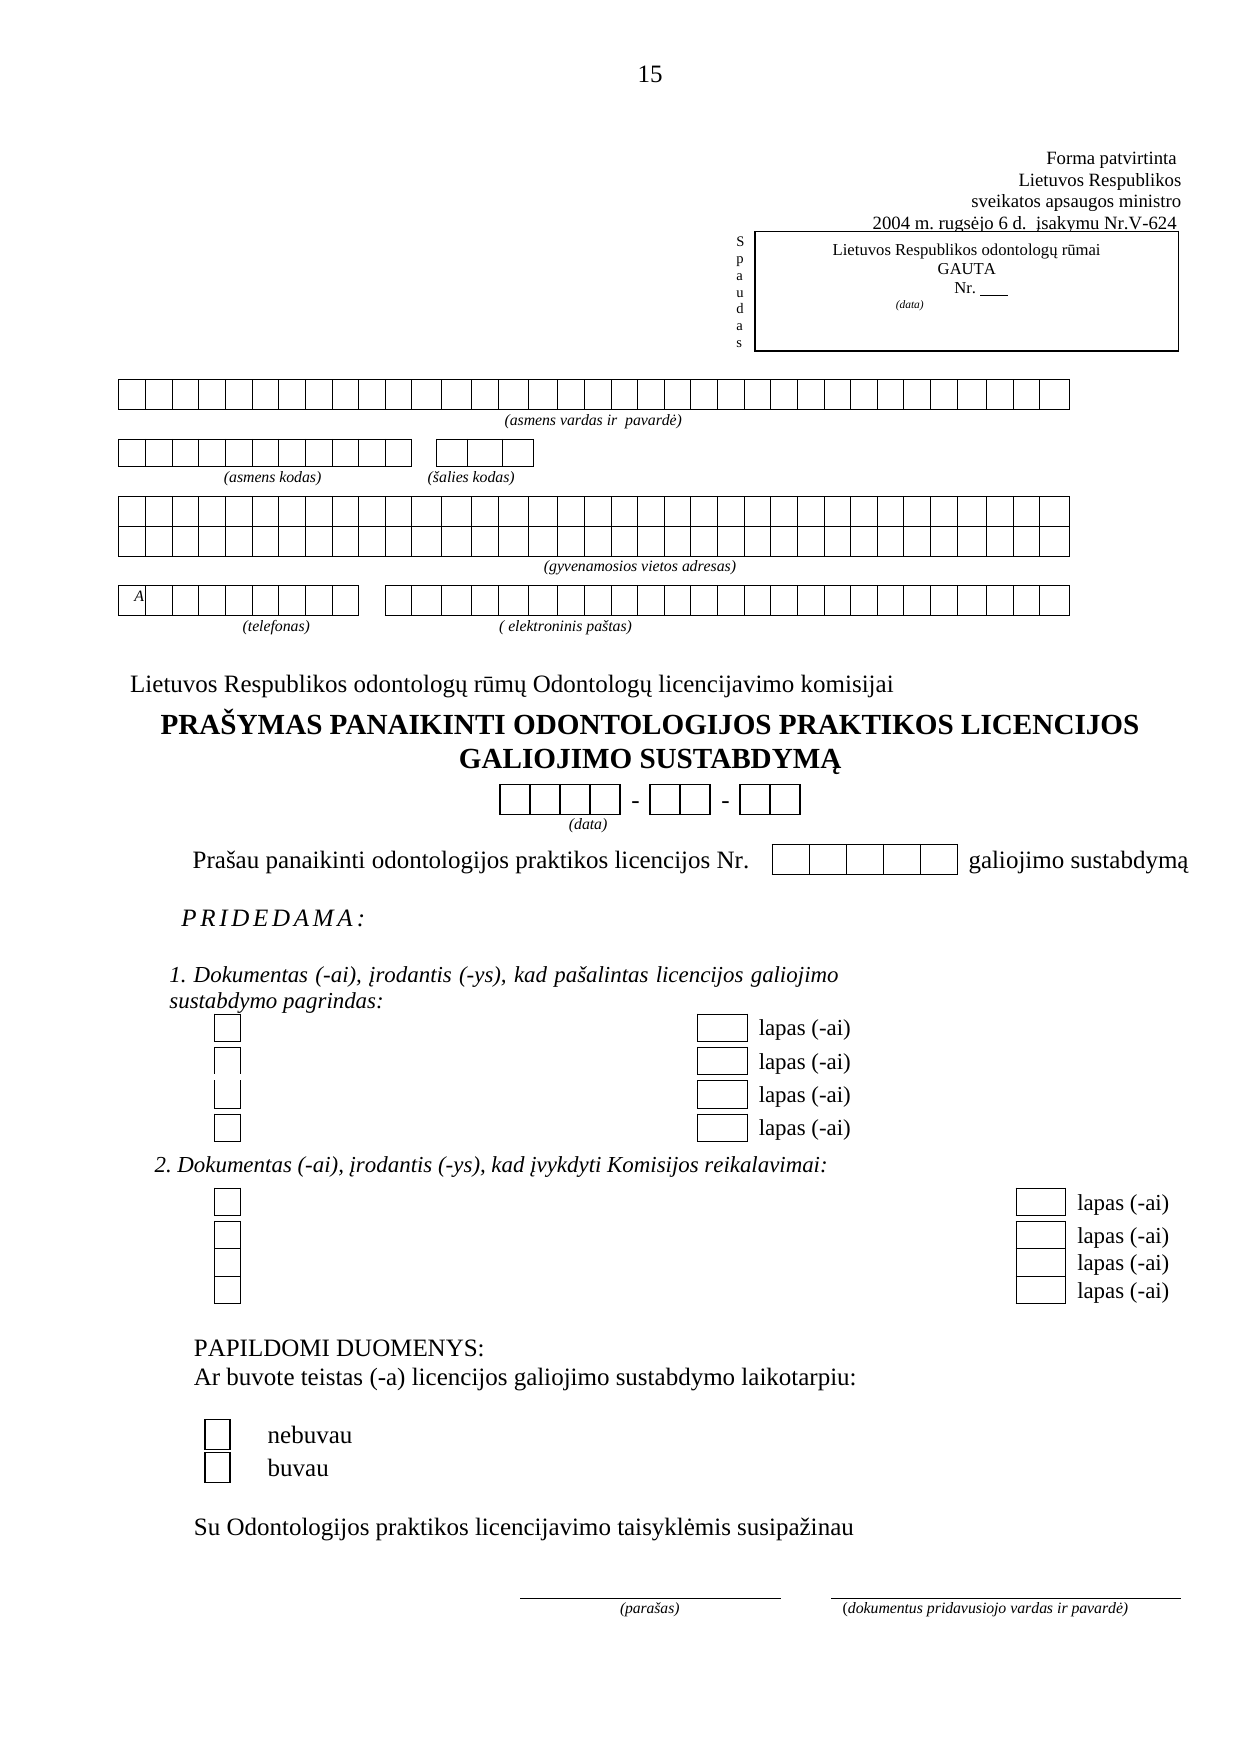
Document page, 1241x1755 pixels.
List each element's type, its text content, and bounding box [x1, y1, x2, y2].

table_cell [1070, 1014, 1144, 1041]
table_cell [241, 1248, 1016, 1276]
table_header [531, 785, 559, 814]
table_cell [437, 440, 467, 466]
table_cell [143, 1221, 214, 1248]
table_cell [745, 527, 770, 556]
table_cell [215, 1222, 240, 1248]
table_cell [241, 1041, 698, 1047]
table_header [529, 380, 557, 409]
table_cell [199, 527, 225, 556]
table_cell 2. Dokumentas (-ai), įrodantis (-ys), kad įvykdyti Komisijos reikalavimai: [143, 1152, 1192, 1180]
table_header [771, 380, 797, 409]
table_header [781, 1569, 831, 1598]
table_cell [150, 1047, 158, 1074]
table_cell [896, 1080, 904, 1107]
table_cell [1070, 1108, 1144, 1113]
table_cell [188, 1114, 214, 1141]
table_cell [143, 1248, 214, 1276]
table_cell [306, 586, 332, 615]
table_header [904, 961, 1070, 1013]
table_cell [1016, 1080, 1021, 1107]
text a [119, 267, 754, 283]
table_cell [173, 527, 198, 556]
text p [119, 250, 754, 267]
table_cell [1070, 1080, 1144, 1107]
table_header [1076, 1419, 1130, 1449]
table_cell [158, 1014, 162, 1041]
table_cell [119, 1152, 143, 1180]
table_cell [1066, 1014, 1070, 1041]
text sveikatos apsaugos ministro [119, 190, 1181, 212]
table_cell [1001, 1047, 1016, 1074]
table_cell [386, 586, 411, 615]
table_cell [1021, 1014, 1044, 1041]
table_cell [1144, 1014, 1192, 1041]
table_cell [226, 497, 252, 526]
table_cell [896, 1108, 904, 1113]
table_cell [241, 1047, 697, 1074]
table_cell [173, 497, 198, 526]
table_cell [1017, 1222, 1065, 1248]
table_cell [333, 527, 358, 556]
table_cell [1070, 1074, 1144, 1080]
text Nr. [771, 278, 1162, 297]
table_cell [143, 1014, 150, 1041]
table_cell [1001, 1080, 1016, 1107]
table_cell [698, 1109, 747, 1113]
table_cell [173, 586, 198, 615]
table_cell lapas (-ai) [748, 1114, 896, 1141]
table_cell [798, 586, 824, 615]
table_cell (gyvenamosios vietos adresas) [119, 557, 1070, 585]
table_cell [638, 586, 664, 615]
table_cell [412, 586, 441, 615]
table_cell [1066, 1047, 1070, 1074]
table_cell (asmens kodas) (šalies kodas) [119, 466, 1070, 496]
table_cell [253, 440, 278, 466]
table_cell [1144, 1080, 1192, 1107]
table_cell [163, 1047, 188, 1074]
table_cell [612, 527, 637, 556]
table_cell [1001, 1014, 1016, 1041]
table_header [665, 380, 690, 409]
table_header [1070, 961, 1144, 1013]
table_cell [904, 1114, 944, 1141]
table_cell [279, 497, 305, 526]
table_cell [904, 586, 930, 615]
table_cell [1045, 1114, 1057, 1141]
table_cell [1001, 1074, 1016, 1080]
table_cell [359, 527, 385, 556]
table_cell [173, 440, 198, 466]
table_cell [1040, 645, 1070, 698]
table_header [884, 845, 920, 873]
table_header [412, 380, 441, 409]
table_cell [143, 1047, 150, 1074]
table_cell [143, 1080, 150, 1107]
table_cell [306, 497, 332, 526]
table_cell [442, 497, 471, 526]
text u [119, 283, 754, 300]
table_cell [199, 440, 225, 466]
table_cell [1021, 1074, 1044, 1080]
table_cell [158, 1180, 1016, 1188]
table_cell [904, 527, 930, 556]
table_cell [638, 527, 664, 556]
table_cell [119, 1041, 143, 1047]
table_cell [146, 586, 172, 615]
table_cell [558, 586, 584, 615]
table_cell [798, 527, 824, 556]
text PAPILDOMI DUOMENYS: [119, 1333, 1181, 1362]
table_cell [1057, 1080, 1061, 1107]
table_cell [215, 1080, 240, 1107]
table_cell [1070, 1114, 1144, 1141]
table_header [773, 845, 809, 873]
table_cell [386, 440, 411, 466]
table_cell [665, 497, 690, 526]
table_cell [143, 1114, 150, 1141]
table_cell [896, 1074, 904, 1080]
table_cell [146, 527, 172, 556]
table_cell [188, 1080, 214, 1107]
table_cell [1014, 586, 1039, 615]
table_cell [119, 440, 145, 466]
table_header [681, 785, 709, 814]
table_cell [1016, 1047, 1021, 1074]
table_header nebuvau [231, 1419, 1022, 1449]
table_cell [163, 1108, 188, 1113]
table_cell [1144, 1114, 1192, 1141]
table_cell [975, 1074, 996, 1080]
table_cell [996, 1014, 1001, 1041]
table_cell [1045, 1074, 1057, 1080]
table_cell [896, 1114, 904, 1141]
table_cell [996, 1080, 1001, 1107]
table_cell lapas (-ai) [748, 1080, 896, 1107]
table_header [501, 785, 529, 814]
table_cell [412, 527, 441, 556]
table_header [921, 845, 957, 873]
table_header [904, 380, 930, 409]
table_cell [1045, 1047, 1057, 1074]
table_cell [1017, 1189, 1065, 1215]
table_header [585, 380, 611, 409]
table_cell [1017, 1249, 1065, 1276]
table_cell [825, 527, 850, 556]
table_cell [333, 586, 358, 615]
text 2004 m. rugsėjo 6 d. įsakymu Nr.V-624 [119, 212, 1181, 233]
table_cell [199, 586, 225, 615]
text s [119, 334, 754, 351]
table_cell [241, 1108, 698, 1113]
table_cell [851, 586, 877, 615]
table_cell (asmens vardas ir pavardė) [119, 410, 1070, 439]
text Lietuvos Respublikos odontologų rūmai [771, 240, 1162, 259]
table_cell [691, 586, 717, 615]
table_cell [718, 586, 744, 615]
table_cell [158, 1047, 162, 1074]
table_cell [975, 1014, 996, 1041]
table_cell [1016, 1114, 1021, 1141]
table_cell [359, 440, 385, 466]
table_cell [904, 1014, 944, 1041]
table_cell [612, 586, 637, 615]
table_cell [253, 586, 278, 615]
table_header [359, 380, 385, 409]
table_header - [621, 784, 649, 814]
table_cell [119, 527, 145, 556]
table_header [638, 380, 664, 409]
table_header [987, 380, 1013, 409]
text Ar buvote teistas (-a) licencijos galiojimo sustabdymo laikotarpiu: [119, 1362, 1181, 1390]
table_cell [143, 1074, 150, 1080]
table_cell [1070, 1047, 1144, 1074]
table_cell [698, 1081, 747, 1107]
table_cell [1057, 1114, 1061, 1141]
table_cell [206, 1453, 229, 1482]
table_cell [1045, 1080, 1057, 1107]
table_cell [150, 1114, 158, 1141]
table_cell [585, 586, 611, 615]
table_cell [529, 497, 557, 526]
table_cell [188, 1108, 215, 1113]
table_cell [944, 1114, 975, 1141]
table_cell [878, 497, 903, 526]
table_cell [226, 440, 252, 466]
table_cell lapas (-ai) [748, 1047, 896, 1074]
table_header [499, 380, 528, 409]
table_cell buvau [231, 1452, 1022, 1482]
table_cell [412, 497, 441, 526]
table_cell [971, 645, 986, 698]
table_cell [279, 527, 305, 556]
table_cell [1014, 497, 1039, 526]
table_cell [150, 1144, 544, 1152]
table_header [853, 961, 904, 1013]
table_cell [215, 1115, 240, 1141]
table_cell [1021, 1047, 1044, 1074]
table_cell [698, 1015, 747, 1041]
table_cell [241, 1221, 1016, 1248]
table_cell [878, 527, 903, 556]
table_header [831, 1569, 1181, 1598]
table_cell [215, 1015, 240, 1041]
table_cell [215, 1074, 241, 1080]
table_header [472, 380, 498, 409]
table_cell [944, 1080, 975, 1107]
table_cell [975, 1108, 996, 1113]
table_cell [958, 586, 986, 615]
table_header [199, 380, 225, 409]
table_header [226, 380, 252, 409]
table_header Prašau panaikinti odontologijos praktikos licencijos Nr. [119, 844, 772, 873]
table_cell [333, 440, 358, 466]
table_cell [612, 497, 637, 526]
text d [119, 300, 754, 317]
table_cell [1066, 1114, 1070, 1141]
table_cell [150, 1074, 158, 1080]
table_cell [665, 527, 690, 556]
table_cell [975, 1114, 996, 1141]
table_cell [771, 586, 797, 615]
table_cell [150, 1014, 158, 1041]
table_header [798, 380, 824, 409]
table_cell [896, 1047, 904, 1074]
table_cell [306, 440, 332, 466]
table_cell [119, 1221, 143, 1248]
table_cell [1021, 1108, 1044, 1113]
table_cell [158, 1114, 162, 1141]
table_header [442, 380, 471, 409]
table_cell [1001, 1108, 1016, 1113]
table_cell [1070, 1144, 1144, 1152]
table_cell [1001, 1041, 1016, 1047]
table_cell [996, 1114, 1001, 1141]
table_cell [442, 586, 471, 615]
table_cell [558, 497, 584, 526]
table_cell [119, 1108, 143, 1113]
table_cell [585, 497, 611, 526]
table_cell [958, 527, 986, 556]
table_cell (telefonas) ( elektroninis paštas) [119, 615, 1070, 645]
table_cell [163, 1014, 188, 1041]
table_cell [253, 527, 278, 556]
table_header [1040, 380, 1069, 409]
table_cell [896, 1041, 904, 1047]
table_cell [188, 1047, 214, 1074]
table_header [119, 961, 158, 1013]
text pridedama: [119, 903, 1181, 932]
table_cell [1040, 586, 1069, 615]
table_cell [163, 1074, 188, 1080]
table_header [279, 380, 305, 409]
table_cell [158, 1080, 162, 1107]
table_cell [215, 1277, 240, 1303]
table_cell [904, 1074, 944, 1080]
table_cell [1057, 1014, 1061, 1041]
table_cell [996, 1047, 1001, 1074]
table_cell [150, 1041, 158, 1047]
table_header - [711, 784, 739, 814]
table_cell [904, 1108, 944, 1113]
table_cell [1144, 1074, 1192, 1080]
table_cell [931, 527, 957, 556]
table_header [931, 380, 957, 409]
table_cell [718, 527, 744, 556]
table_header [386, 380, 411, 409]
table_header [691, 380, 717, 409]
table_cell [119, 497, 145, 526]
table_header [591, 785, 619, 814]
text GAUTA [771, 259, 1162, 278]
table_cell [1021, 1080, 1044, 1107]
table_cell [143, 1276, 214, 1303]
table_cell [798, 497, 824, 526]
table_header [173, 380, 198, 409]
table_cell [215, 1189, 240, 1215]
table_cell [1045, 1108, 1057, 1113]
table_cell [1040, 497, 1069, 526]
table_cell lapas (-ai) [1066, 1188, 1192, 1215]
text a [119, 317, 754, 334]
table_cell [975, 1047, 996, 1074]
table_cell [747, 1041, 896, 1047]
table_cell [468, 440, 502, 466]
table_cell [163, 1041, 188, 1047]
table_cell [1144, 1041, 1192, 1047]
table_cell [771, 527, 797, 556]
table_header [306, 380, 332, 409]
table_cell [851, 527, 877, 556]
table_cell [1061, 1014, 1066, 1041]
table_cell [691, 497, 717, 526]
table_cell [1144, 1144, 1192, 1152]
text Su Odontologijos praktikos licencijavimo taisyklėmis susipažinau [119, 1512, 1181, 1541]
table_cell [359, 497, 385, 526]
table_cell [146, 440, 172, 466]
table_cell [241, 1080, 697, 1107]
table_cell lapas (-ai) [1066, 1276, 1192, 1303]
table_cell [119, 1248, 143, 1276]
table_header [1022, 1419, 1076, 1449]
table_cell [975, 1041, 996, 1047]
table_cell [1045, 1014, 1057, 1041]
table_cell [499, 497, 528, 526]
table_cell [781, 1598, 831, 1628]
table_cell [215, 1109, 241, 1113]
table_cell [333, 497, 358, 526]
table_cell [1061, 1047, 1066, 1074]
table_cell [691, 527, 717, 556]
table_header [851, 380, 877, 409]
table_cell [146, 497, 172, 526]
table_header [741, 785, 769, 814]
table_cell [1021, 1114, 1044, 1141]
table_cell [472, 586, 498, 615]
table_header [119, 380, 145, 409]
table_cell [119, 1047, 143, 1074]
table_header [745, 380, 770, 409]
table_cell [534, 439, 1070, 466]
text S [119, 233, 754, 250]
table_cell [215, 1048, 240, 1074]
table_cell [1021, 1041, 1044, 1047]
table_cell [143, 1188, 214, 1215]
table_cell [150, 1108, 158, 1113]
text prašymas panaikinti odontologijos praktikos licencijos galiojimo sustabdymą [119, 707, 1181, 774]
table_header [253, 380, 278, 409]
table_cell [1013, 645, 1040, 698]
table_cell [241, 1114, 697, 1141]
table_cell [119, 1276, 143, 1303]
table_cell [1001, 1114, 1016, 1141]
table_cell [215, 1249, 240, 1276]
table_cell [698, 1048, 747, 1074]
table_cell [1021, 1144, 1070, 1152]
table_header [847, 845, 883, 873]
text Lietuvos Respublikos [119, 168, 1181, 190]
table_cell [241, 1276, 1016, 1303]
table_cell [279, 586, 305, 615]
table_cell [1017, 1277, 1065, 1303]
table_cell lapas (-ai) [1066, 1221, 1192, 1248]
table_cell [1066, 1080, 1070, 1107]
table_cell (parašas) [520, 1599, 781, 1628]
table_cell [163, 1080, 188, 1107]
table_cell [119, 1180, 158, 1188]
table_cell [412, 439, 436, 466]
table_cell [944, 1074, 975, 1080]
table_cell [226, 586, 252, 615]
table_header [771, 785, 799, 814]
table_cell [745, 586, 770, 615]
table_cell [119, 1080, 143, 1107]
table_cell [931, 497, 957, 526]
table_cell [904, 1047, 944, 1074]
table_cell [1144, 1108, 1192, 1113]
table_header [333, 380, 358, 409]
table_cell [944, 1041, 975, 1047]
table_cell [241, 1188, 1016, 1215]
table_cell [1014, 527, 1039, 556]
table_cell [143, 1041, 150, 1047]
table_cell [499, 586, 528, 615]
table_cell [904, 497, 930, 526]
table_cell [1045, 1041, 1057, 1047]
table_header [561, 785, 589, 814]
table_cell [975, 1080, 996, 1107]
table_cell [472, 527, 498, 556]
table_cell [931, 586, 957, 615]
table_cell [188, 1074, 215, 1080]
table_cell [1070, 1041, 1144, 1047]
table_cell [638, 497, 664, 526]
table_cell [986, 645, 1013, 698]
table_cell [987, 527, 1013, 556]
table_cell [503, 440, 533, 466]
table_cell [279, 440, 305, 466]
table_cell [188, 1041, 215, 1047]
table_cell [825, 586, 850, 615]
table_cell [215, 1042, 241, 1047]
table_header [520, 1569, 781, 1598]
table_cell [241, 1074, 698, 1080]
table_header [958, 380, 986, 409]
table_cell [199, 497, 225, 526]
table_cell [163, 1114, 188, 1141]
table_cell [529, 586, 557, 615]
text [756, 232, 1178, 350]
table_cell [119, 1144, 150, 1152]
table_cell [1040, 527, 1069, 556]
table_cell [306, 527, 332, 556]
table_cell [747, 1108, 896, 1113]
table_cell [1022, 1452, 1076, 1482]
table_cell [253, 497, 278, 526]
table_cell [904, 1080, 944, 1107]
table_cell [825, 497, 850, 526]
table_cell [386, 527, 411, 556]
table_cell [745, 497, 770, 526]
table_cell [718, 497, 744, 526]
table_header [1144, 961, 1192, 1013]
table_header [878, 380, 903, 409]
table_cell [958, 497, 986, 526]
table_header galiojimo sustabdymą [958, 844, 1217, 873]
table_cell [904, 1041, 944, 1047]
table_cell [896, 1014, 904, 1041]
table_header [612, 380, 637, 409]
table_cell (dokumentus pridavusiojo vardas ir pavardė) [831, 1599, 1181, 1628]
table_cell [119, 1014, 143, 1041]
table_cell Lietuvos Respublikos odontologų rūmų Odontologų licencijavimo komisijai [119, 645, 971, 698]
table_cell [585, 527, 611, 556]
table_header [146, 380, 172, 409]
table_cell [1061, 1114, 1066, 1141]
table_cell [665, 586, 690, 615]
table_cell lapas (-ai) [1066, 1248, 1192, 1276]
table_cell [1016, 1180, 1044, 1188]
table_cell [1144, 1047, 1192, 1074]
table_cell [558, 527, 584, 556]
table_header [651, 785, 679, 814]
table_cell [944, 1047, 975, 1074]
table_cell [241, 1014, 697, 1041]
table_header [810, 845, 846, 873]
text (data) [119, 815, 1181, 844]
table_cell [119, 1074, 143, 1080]
table_cell A [119, 586, 145, 615]
table_cell [1057, 1047, 1061, 1074]
table_cell [188, 1014, 214, 1041]
table_cell [544, 1144, 975, 1152]
table_cell [698, 1075, 747, 1080]
table_cell [359, 585, 385, 615]
table_cell [1061, 1080, 1066, 1107]
table_cell [851, 497, 877, 526]
text (data) [771, 297, 1162, 316]
table_cell [499, 527, 528, 556]
table_cell [987, 497, 1013, 526]
table_header [718, 380, 744, 409]
table_cell [747, 1074, 896, 1080]
table_header [206, 1420, 229, 1449]
table_cell [472, 497, 498, 526]
table_cell lapas (-ai) [748, 1014, 896, 1041]
table_cell [987, 586, 1013, 615]
table_header [558, 380, 584, 409]
table_header [1014, 380, 1039, 409]
table_cell [442, 527, 471, 556]
table_cell [119, 1188, 143, 1215]
table_cell [150, 1080, 158, 1107]
table_cell [1076, 1452, 1130, 1482]
table_cell [975, 1144, 1021, 1152]
table_cell [1045, 1180, 1144, 1188]
table_cell [386, 497, 411, 526]
table_header 1. Dokumentas (-ai), įrodantis (-ys), kad pašalintas licencijos galiojimo sustabdymo pagrindas: [158, 961, 853, 1013]
table_cell [1144, 1180, 1192, 1188]
text Forma patvirtinta [119, 147, 1181, 168]
table_cell [878, 586, 903, 615]
table_cell [698, 1042, 747, 1047]
table_cell [944, 1108, 975, 1113]
table_header [825, 380, 850, 409]
table_cell [1016, 1014, 1021, 1041]
table_cell [119, 1114, 143, 1141]
table_cell [944, 1014, 975, 1041]
table_cell [226, 527, 252, 556]
table_cell [698, 1115, 747, 1141]
table_cell [771, 497, 797, 526]
table_cell [529, 527, 557, 556]
